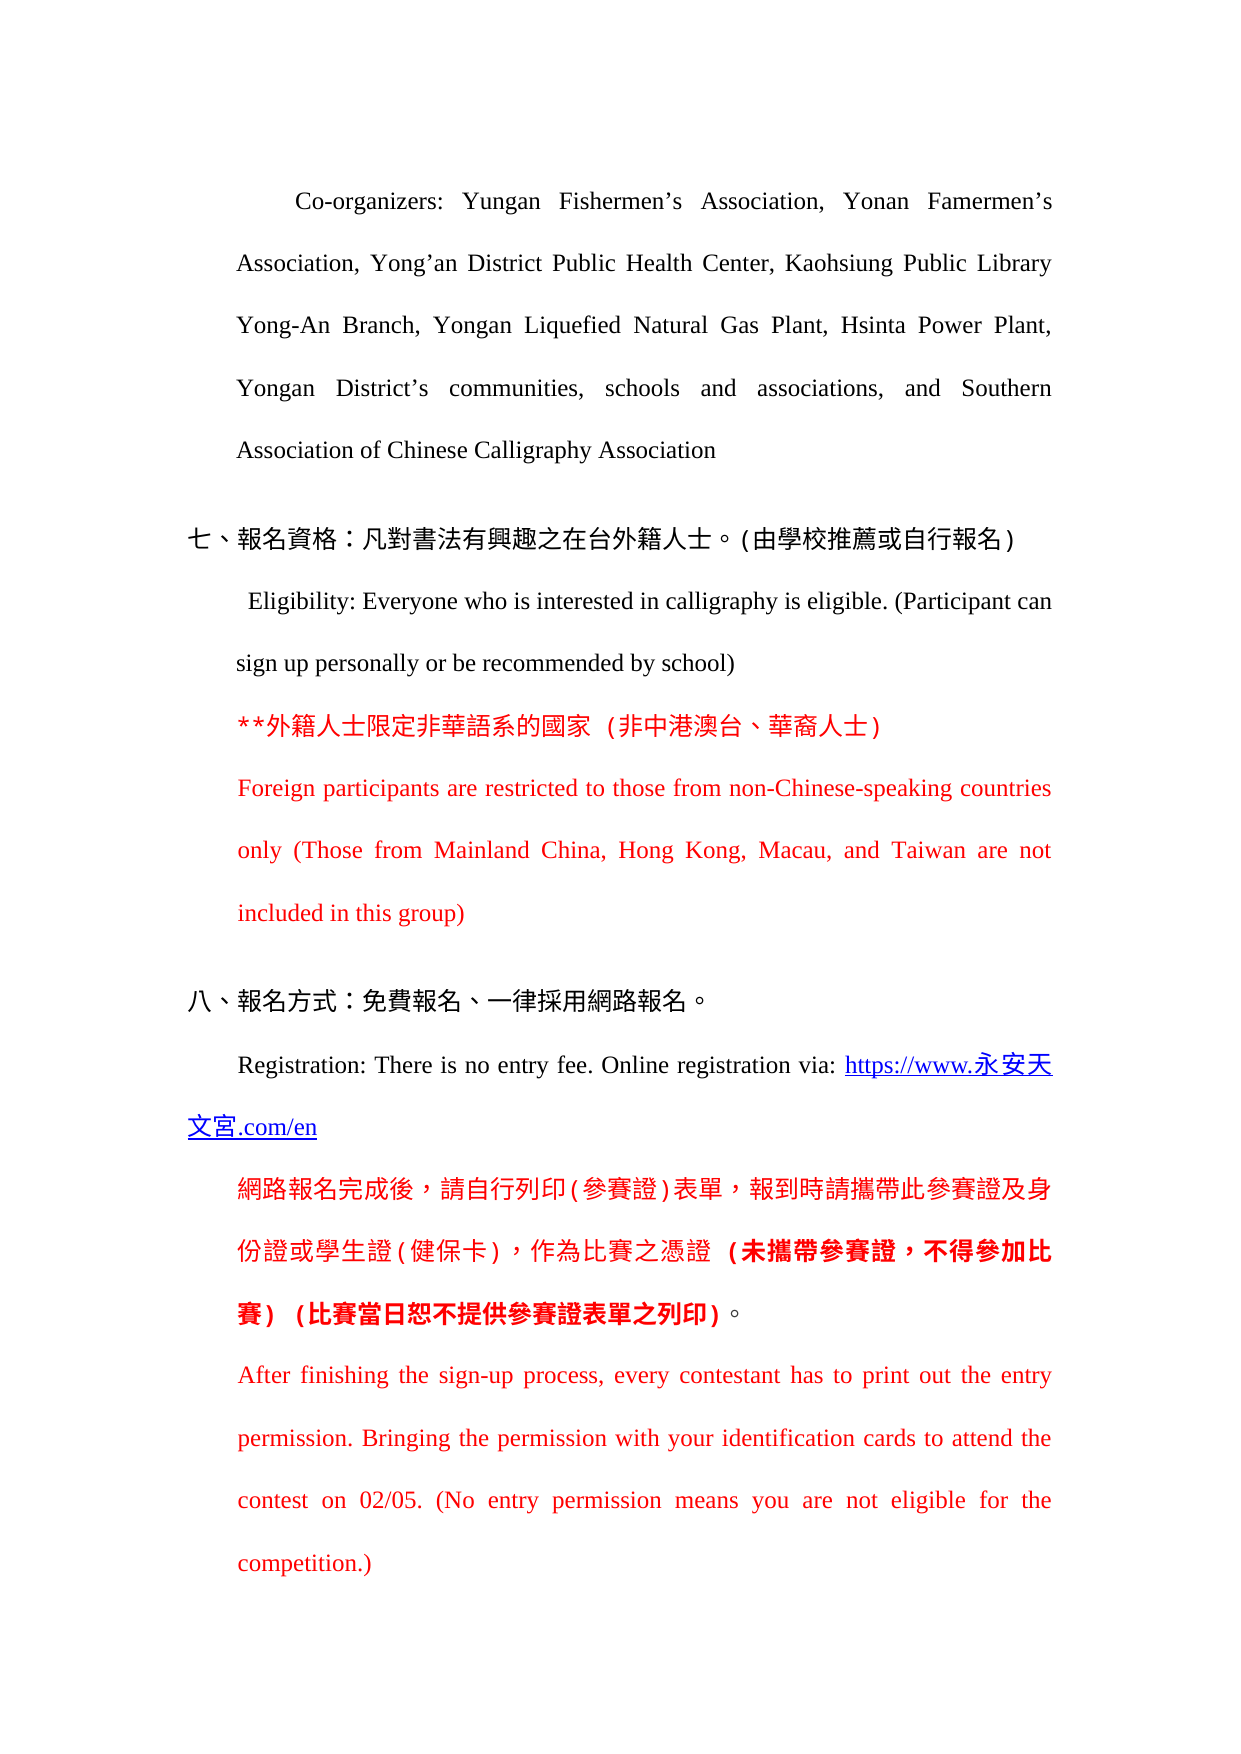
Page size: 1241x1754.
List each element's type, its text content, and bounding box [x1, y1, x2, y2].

text Foreign participants are restricted to those from non-Chinese-speaking countries only (Those from Mainland China, Hong Kong, Macau, and Taiwan are not included in this group) [237, 746, 1053, 933]
text Co-organizers: Yungan Fishermen’s Association, Yonan Famermen’s Association, Yong’an District Public Health Center, Kaohsiung Public Library Yong-An Branch, Yongan Liquefied Natural Gas Plant, Hsinta Power Plant, Yongan District’s communities, schools and associations, and Southern Association of Chinese Calligraphy Association [187, 158, 1053, 471]
text Registration: There is no entry fee. Online registration via: https://www.永安天文宮.com/en [187, 1021, 1053, 1146]
text After finishing the sign-up process, every contestant has to print out the entry permission. Bringing the permission with your identification cards to attend the contest on 02/05. (No entry permission means you are not eligible for the competition.) [237, 1333, 1053, 1583]
text Eligibility: Everyone who is interested in calligraphy is eligible. (Participant can sign up personally or be recommended by school) [187, 558, 1053, 683]
text 八、報名方式：免費報名、一律採用網路報名。 [187, 958, 1053, 1021]
text 七、報名資格：凡對書法有興趣之在台外籍人士。(由學校推薦或自行報名) [187, 496, 1053, 558]
text 網路報名完成後，請自行列印(參賽證)表單，報到時請攜帶此參賽證及身份證或學生證(健保卡)，作為比賽之憑證 (未攜帶參賽證，不得參加比賽) (比賽當日恕不提供參賽證表單之列印)。 [237, 1146, 1053, 1333]
text **外籍人士限定非華語系的國家 (非中港澳台、華裔人士) [189, 683, 1053, 746]
